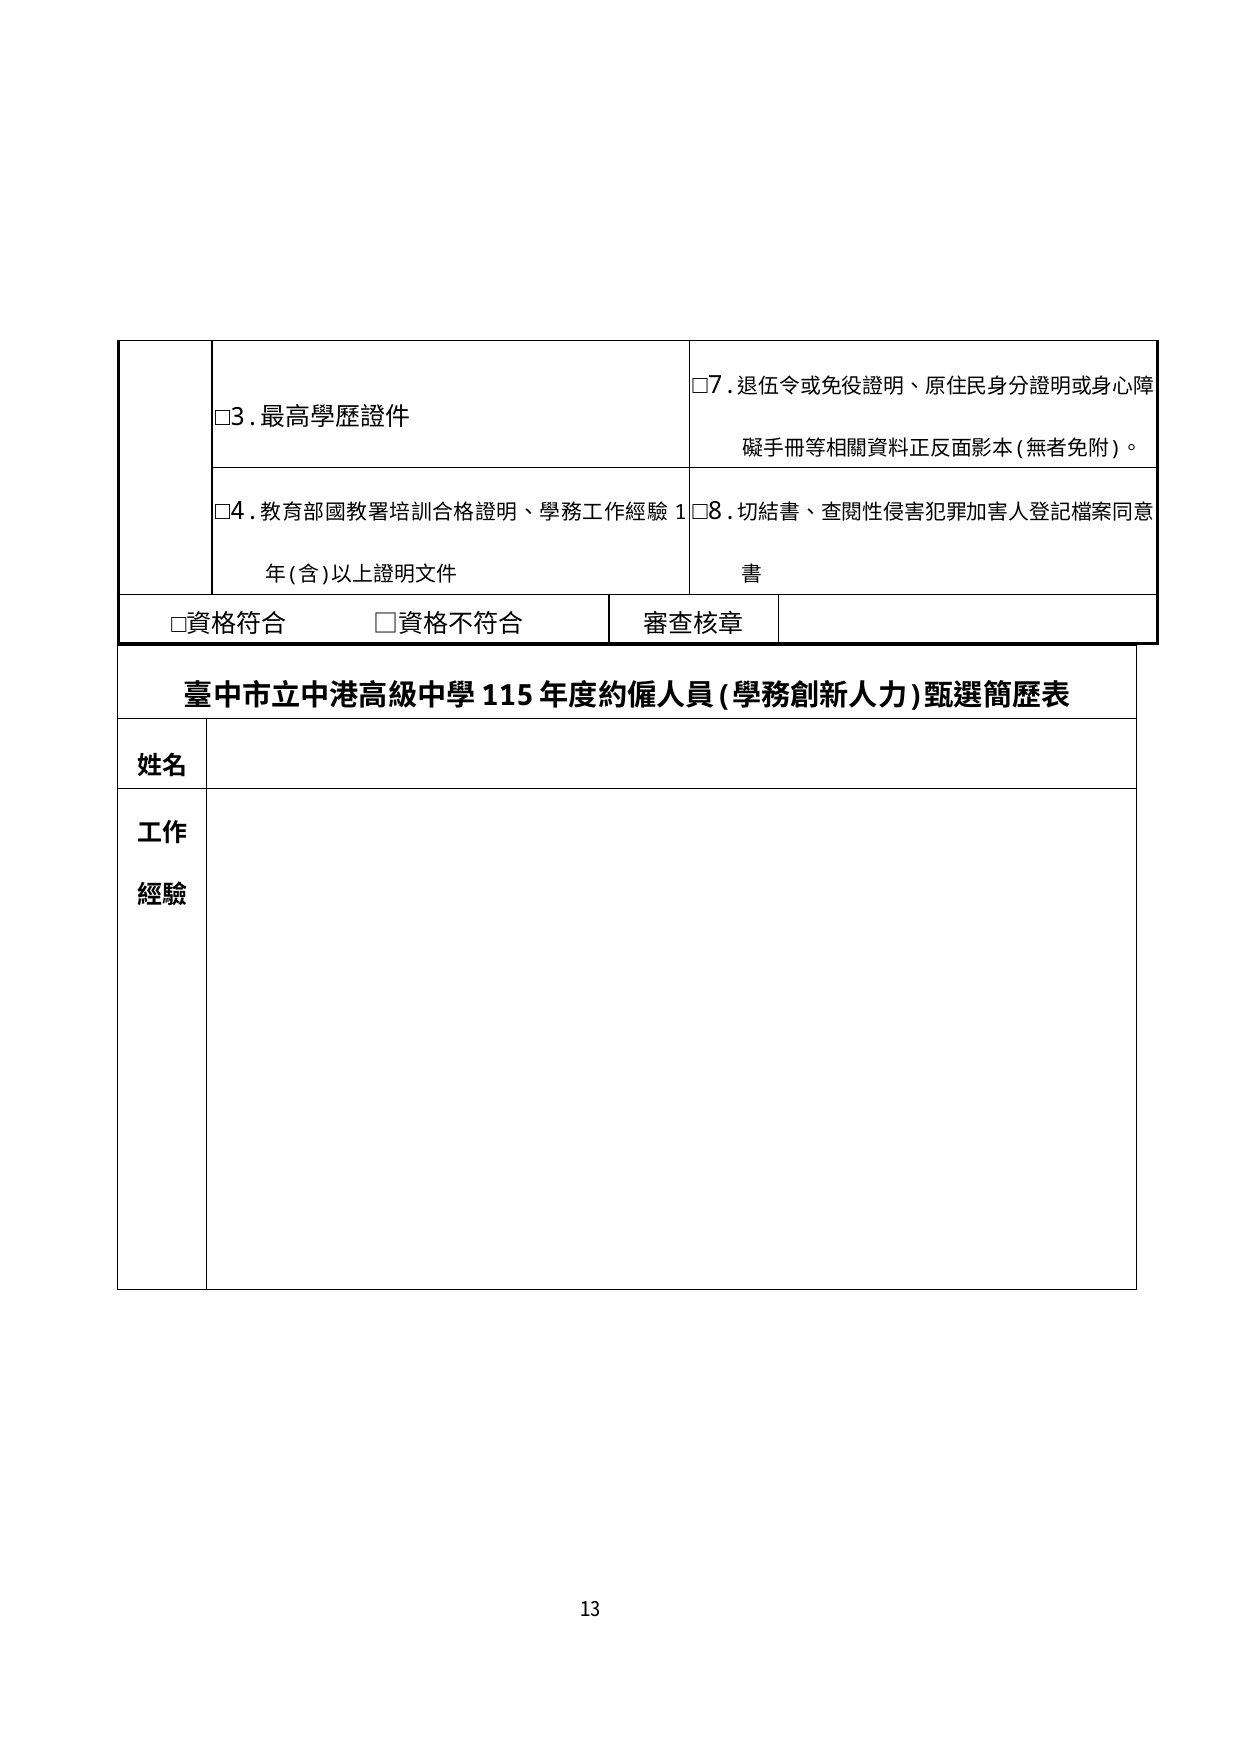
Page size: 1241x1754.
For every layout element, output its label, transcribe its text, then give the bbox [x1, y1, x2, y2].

table_cell 工作經驗 [118, 789, 206, 1289]
table_cell [207, 789, 1136, 1289]
table_cell □3.最高學歷證件 [213, 341, 689, 467]
table_cell □7.退伍令或免役證明、原住民身分證明或身心障礙手冊等相關資料正反面影本(無者免附)。 [690, 341, 1156, 467]
table_cell □4.教育部國教署培訓合格證明、學務工作經驗1年(含)以上證明文件 [213, 468, 689, 593]
table_cell 姓名 [118, 719, 206, 788]
table_cell [779, 595, 1156, 642]
table_cell 審查核章 [610, 595, 778, 642]
table_cell □8.切結書、查閱性侵害犯罪加害人登記檔案同意書 [690, 468, 1156, 593]
table_cell [120, 341, 211, 593]
table_header 臺中市立中港高級中學115年度約僱人員(學務創新人力)甄選簡歷表 [118, 646, 1136, 718]
table_cell [207, 719, 1136, 788]
table_cell □資格符合 □資格不符合 [120, 595, 608, 642]
